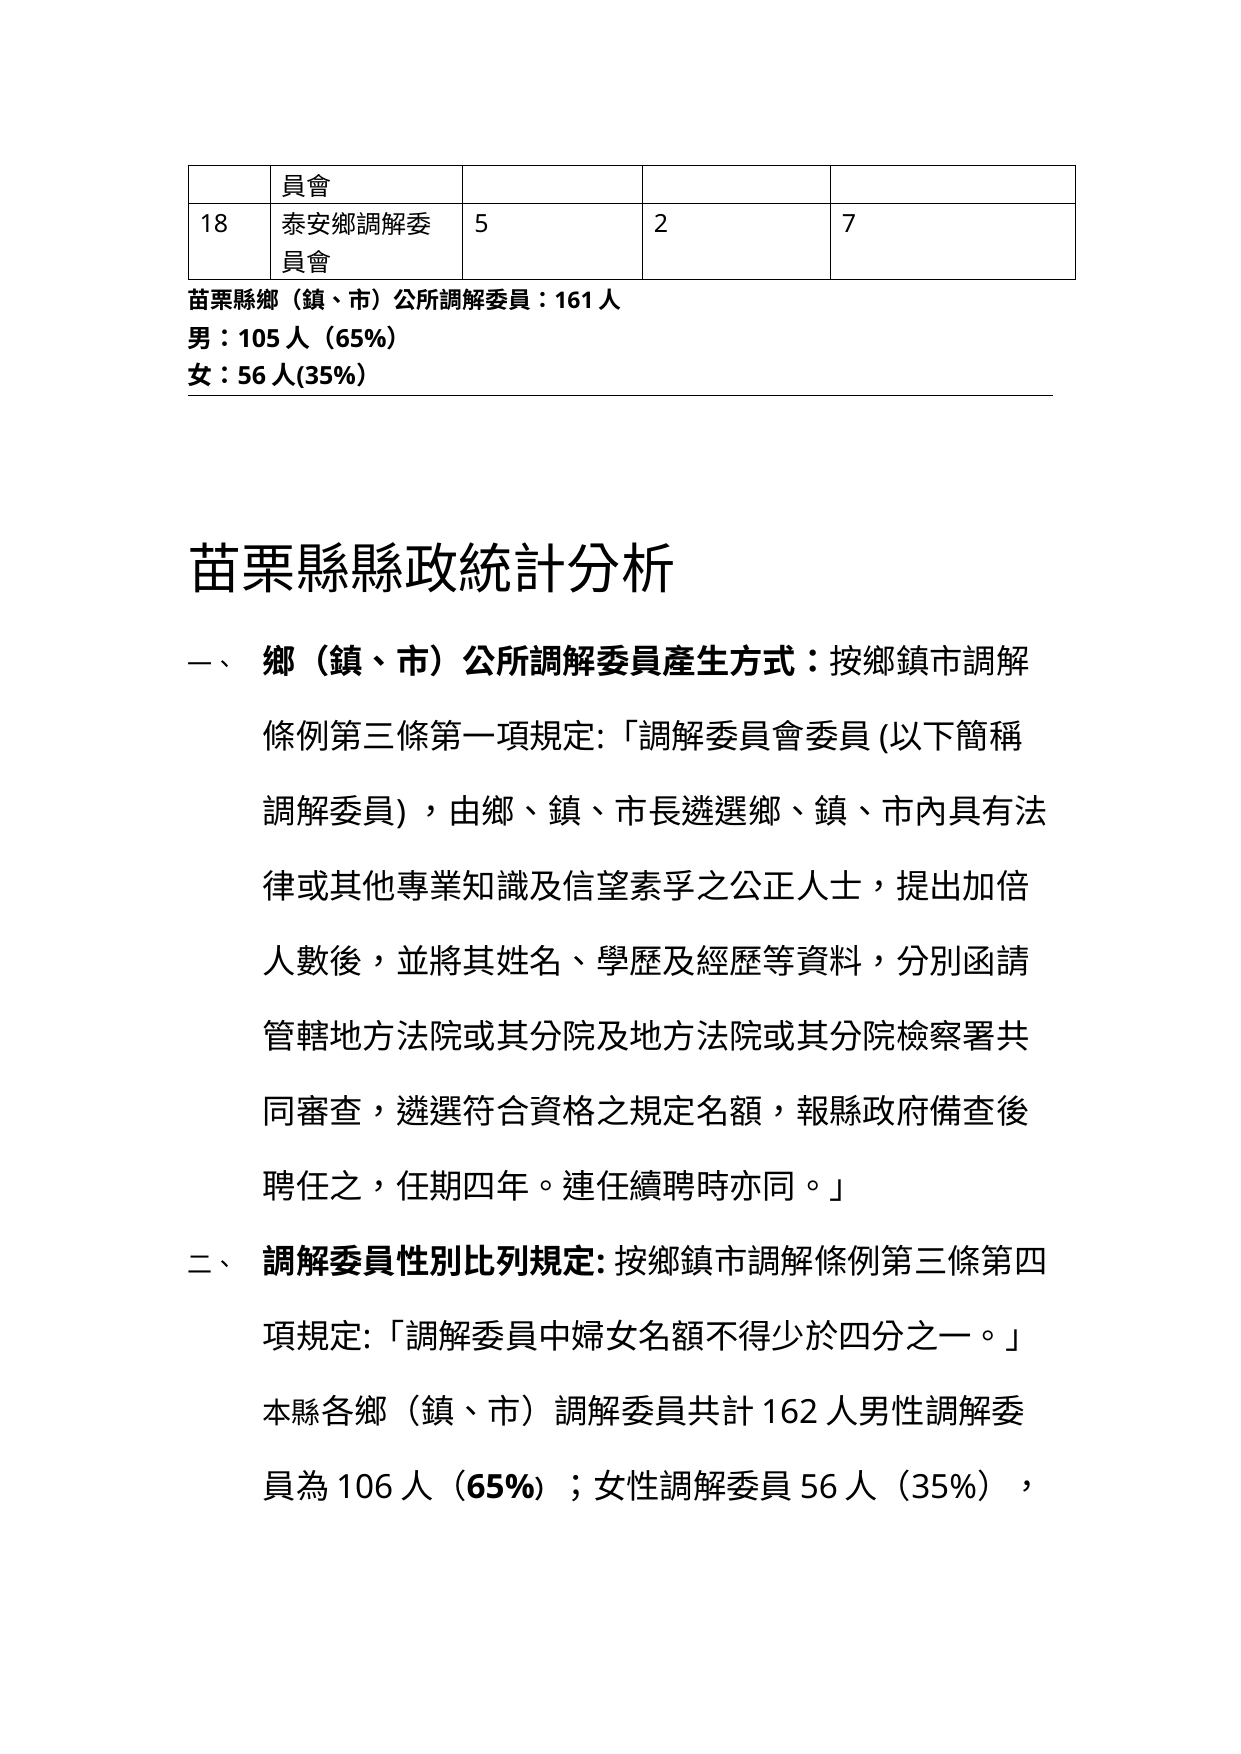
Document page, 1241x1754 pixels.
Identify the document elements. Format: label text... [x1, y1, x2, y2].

table_cell [831, 166, 1075, 203]
text 女：56人(35%） [187, 355, 1053, 396]
table_cell 泰安鄉調解委 員會 [271, 204, 462, 279]
list 鄉（鎮、市）公所調解委員產生方式：按鄉鎮市調解條例第三條第一項規定:「調解委員會委員 (以下簡稱調解委員) ，由鄉、鎮、市長遴選鄉、鎮、市內具有法律或其他專業知識及信望素孚之公正人士，提出加倍人數後，並將其姓名、學歷及經歷等資料，分別函請管轄地方法院或其分院及地方法院或其分院檢察署共同審查，遴選符合資格之規定名額，報縣政府備查後聘任之，任期四年。連任續聘時亦同。」 [187, 621, 1053, 1221]
table_cell 18 [189, 204, 270, 279]
table_cell [189, 166, 270, 203]
text 苗栗縣縣政統計分析 [187, 509, 1053, 621]
list 調解委員性別比列規定: 按鄉鎮市調解條例第三條第四項規定:「調解委員中婦女名額不得少於四分之一。」本縣各鄉（鎮、市）調解委員共計162人男性調解委員為106人（65%）；女性調解委員56人（35%）， [187, 1221, 1053, 1521]
table_cell 5 [463, 204, 642, 279]
table_cell 7 [831, 204, 1075, 279]
text 男：105人（65%） [187, 318, 1053, 355]
table_cell 員會 [271, 166, 462, 203]
table_cell [463, 166, 642, 203]
table_cell 2 [643, 204, 830, 279]
text 苗栗縣鄉（鎮、市）公所調解委員：161人 [187, 280, 1053, 318]
table_cell [643, 166, 830, 203]
